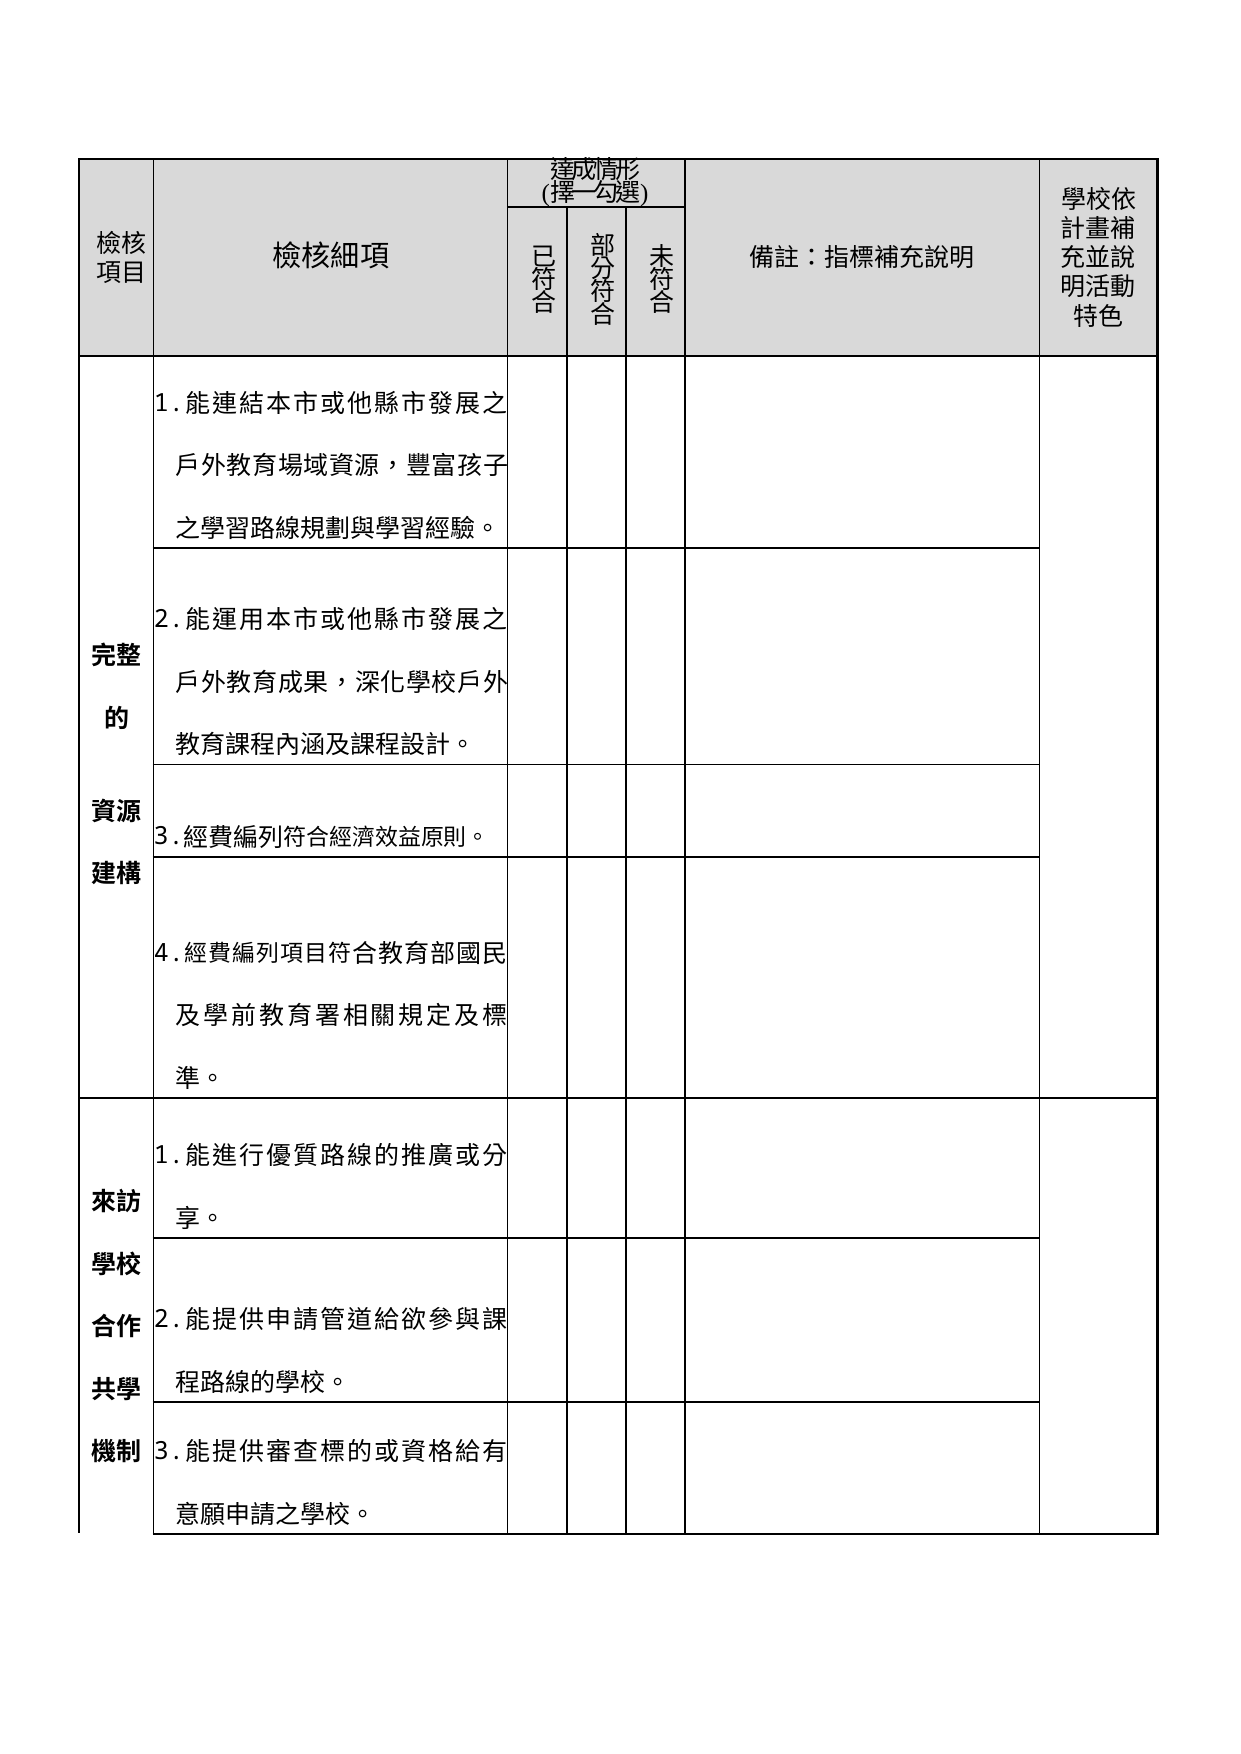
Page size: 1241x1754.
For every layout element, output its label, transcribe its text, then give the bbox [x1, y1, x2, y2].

table_cell [508, 1099, 566, 1237]
table_cell [568, 1099, 625, 1237]
table_cell [508, 549, 566, 764]
table_cell 已符合 [508, 208, 566, 355]
table_cell [686, 549, 1039, 764]
table_cell [686, 1403, 1039, 1533]
table_cell [627, 357, 684, 547]
table_cell 來訪學校合作共學機制 [80, 1099, 153, 1533]
table_cell 3.經費編列符合經濟效益原則。 [154, 765, 507, 856]
table_cell [686, 765, 1039, 856]
table_header 檢核細項 [154, 160, 507, 355]
table_cell [508, 357, 566, 547]
table_cell [1040, 1099, 1156, 1533]
table_cell [508, 765, 566, 856]
table_cell [627, 1239, 684, 1401]
table_cell [508, 1403, 566, 1533]
table_cell 2.能提供申請管道給欲參與課程路線的學校。 [154, 1239, 507, 1401]
table_cell 2.能運用本市或他縣市發展之戶外教育成果，深化學校戶外教育課程內涵及課程設計。 [154, 549, 507, 764]
table_cell 1.能連結本市或他縣市發展之戶外教育場域資源，豐富孩子之學習路線規劃與學習經驗。 [154, 357, 507, 547]
table_cell 4.經費編列項目符合教育部國民及學前教育署相關規定及標準。 [154, 858, 507, 1097]
table_cell [627, 765, 684, 856]
table_cell [627, 1403, 684, 1533]
table_cell [686, 1099, 1039, 1237]
table_cell 1.能進行優質路線的推廣或分享。 [154, 1099, 507, 1237]
table_header 檢核項目 [80, 160, 153, 355]
table_cell [627, 549, 684, 764]
table_cell [686, 357, 1039, 547]
table_header 達成情形 (擇一勾選) [508, 160, 684, 206]
table_cell [568, 357, 625, 547]
table_cell [568, 765, 625, 856]
table_cell [508, 858, 566, 1097]
table_cell [1040, 357, 1156, 1097]
table_cell [568, 1403, 625, 1533]
table_cell [627, 1099, 684, 1237]
table_cell 部分符合 [568, 208, 625, 355]
table_cell [686, 858, 1039, 1097]
table_cell [568, 549, 625, 764]
table_cell [686, 1239, 1039, 1401]
table_header 備註：指標補充說明 [686, 160, 1039, 355]
table_cell [627, 858, 684, 1097]
table_cell 未符合 [627, 208, 684, 355]
table_cell [568, 858, 625, 1097]
table_cell [508, 1239, 566, 1401]
table_header 學校依計畫補充並說明活動特色 [1040, 160, 1156, 355]
table_cell 完整的 資源建構 [80, 357, 153, 1097]
table_cell 3.能提供審查標的或資格給有意願申請之學校。 [154, 1403, 507, 1533]
table_cell [568, 1239, 625, 1401]
